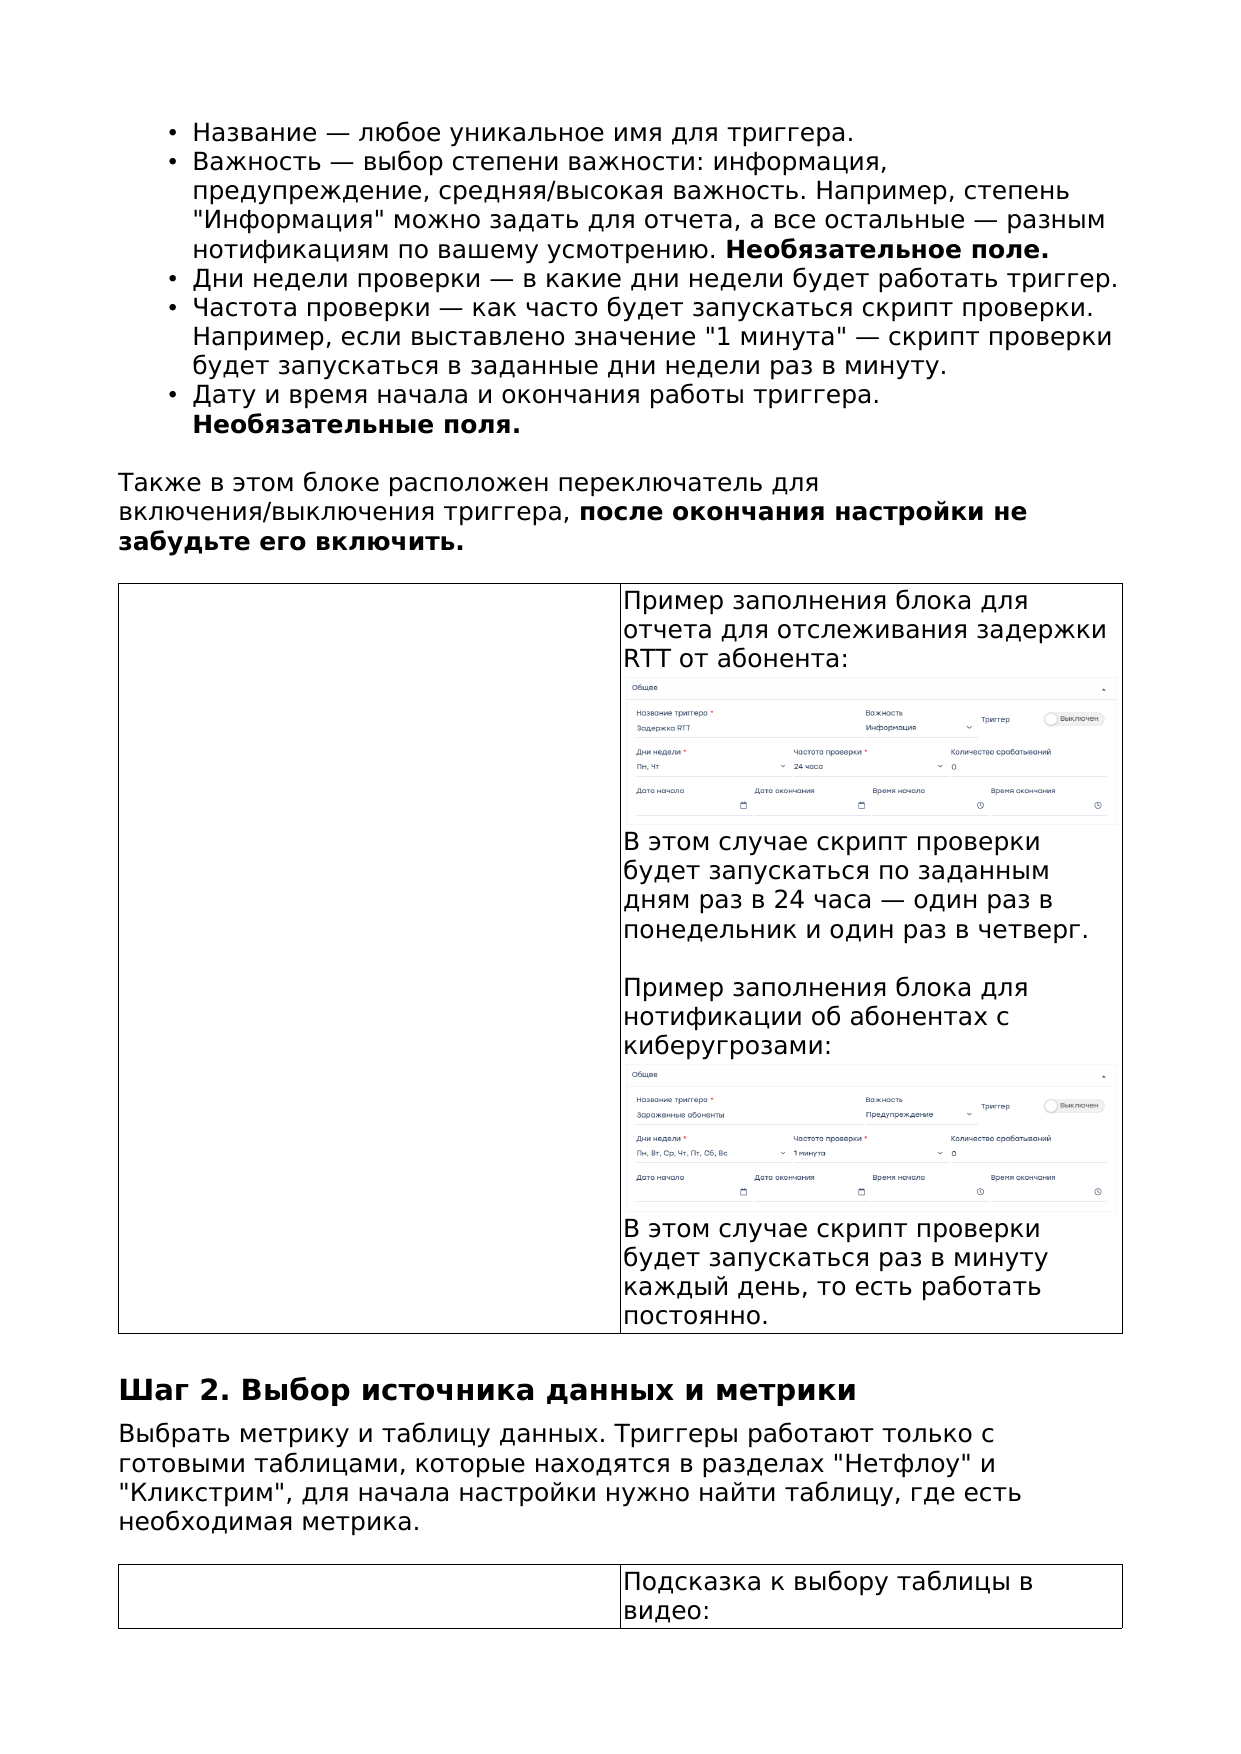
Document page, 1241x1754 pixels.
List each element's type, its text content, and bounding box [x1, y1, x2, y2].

table_header Подсказка к выбору таблицы в видео: [621, 1565, 1122, 1628]
list Дату и время начала и окончания работы триггера. Необязательные поля. [177, 381, 1122, 439]
list Дни недели проверки — в какие дни недели будет работать триггер. [177, 264, 1122, 293]
table_header [119, 584, 620, 1333]
list Частота проверки — как часто будет запускаться скрипт проверки. Например, если выставлено значение "1 минута" — скрипт проверки будет запускаться в заданные дни недели раз в минуту. [177, 293, 1122, 381]
text Выбрать метрику и таблицу данных. Триггеры работают только с готовыми таблицами, которые находятся в разделах "Нетфлоу" и "Кликстрим", для начала настройки нужно найти таблицу, где есть необходимая метрика. [118, 1420, 1122, 1536]
table_header [119, 1565, 620, 1628]
text Также в этом блоке расположен переключатель для включения/выключения триггера, после окончания настройки не забудьте его включить. [118, 468, 1122, 556]
picture [622, 1060, 1120, 1214]
list Важность — выбор степени важности: информация, предупреждение, средняя/высокая важность. Например, степень "Информация" можно задать для отчета, а все остальные — разным нотификациям по вашему усмотрению. Необязательное поле. [177, 147, 1122, 264]
table_header Пример заполнения блока для отчета для отслеживания задержки RTT от абонента: В этом случае скрипт проверки будет запускаться по заданным дням раз в 24 часа — один раз в понедельник и один раз в четверг. Пример заполнения блока для нотификации об абонентах с киберугрозами: В этом случае скрипт проверки будет запускаться раз в минуту каждый день, то есть работать постоянно. [621, 584, 1122, 1333]
subtitle Шаг 2. Выбор источника данных и метрики [118, 1373, 1122, 1407]
list Название — любое уникальное имя для триггера. [177, 118, 1122, 147]
picture [622, 673, 1120, 828]
